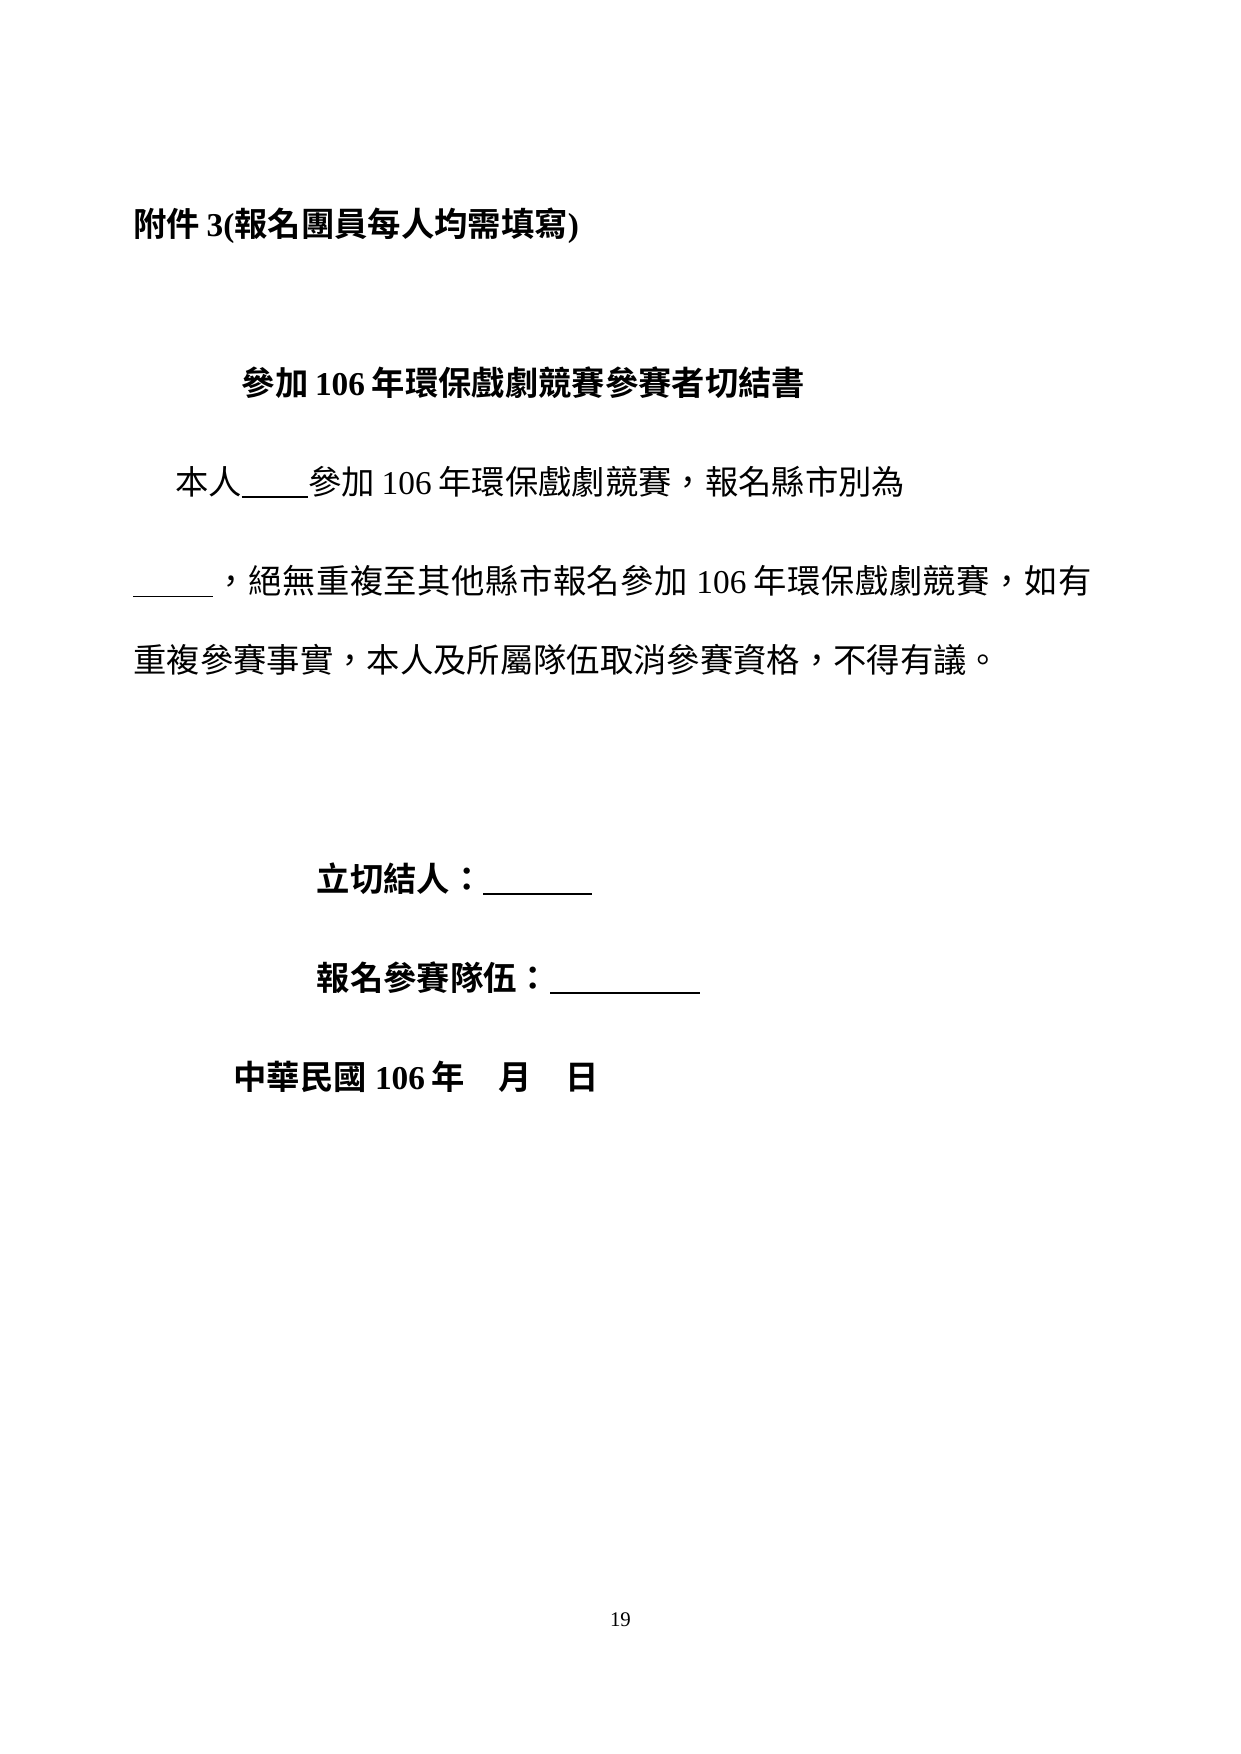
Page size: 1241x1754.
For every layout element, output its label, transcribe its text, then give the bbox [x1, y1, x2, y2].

text 報名參賽隊伍： [133, 936, 1092, 1015]
text 立切結人： [133, 837, 1092, 916]
text ，絕無重複至其他縣市報名參加106年環保戲劇競賽，如有重複參賽事實，本人及所屬隊伍取消參賽資格，不得有議。 [133, 539, 1092, 698]
text 中華民國 106年 月 日 [133, 1035, 1092, 1114]
text 本人 參加106年環保戲劇競賽，報名縣市別為 [133, 440, 1092, 519]
text 參加106年環保戲劇競賽參賽者切結書 [133, 341, 1092, 420]
text 附件3(報名團員每人均需填寫) [133, 182, 1092, 262]
